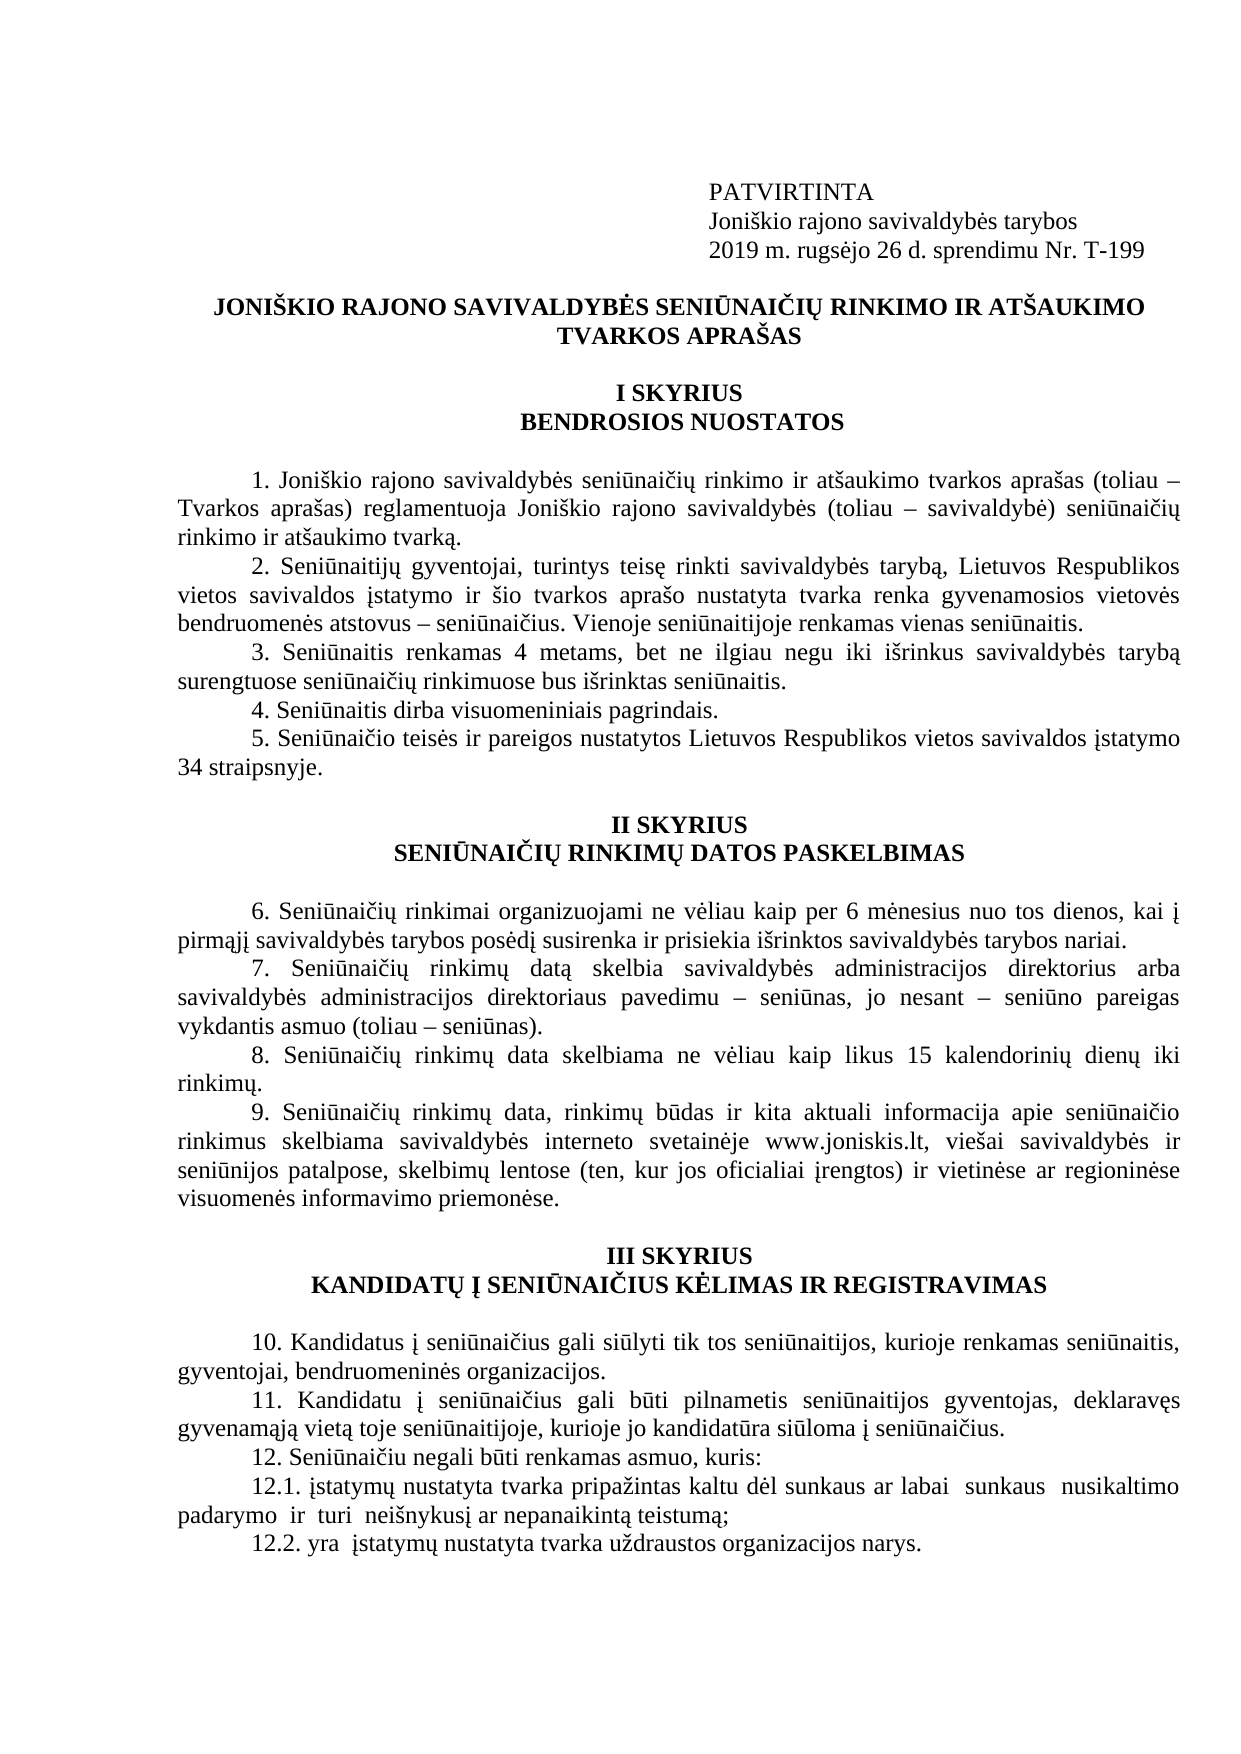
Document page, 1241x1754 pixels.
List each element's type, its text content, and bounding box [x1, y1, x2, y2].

text 6. Seniūnaičių rinkimai organizuojami ne vėliau kaip per 6 mėnesius nuo tos dienos, kai į pirmąjį savivaldybės tarybos posėdį susirenka ir prisiekia išrinktos savivaldybės tarybos nariai. [177, 896, 1181, 953]
text Joniškio rajono savivaldybės tarybos [177, 206, 1181, 235]
text BENDROSIOS NUOSTATOS [177, 407, 1181, 436]
text PATVIRTINTA [177, 177, 1181, 206]
text I SKYRIUS [177, 378, 1181, 407]
text 7. Seniūnaičių rinkimų datą skelbia savivaldybės administracijos direktorius arba savivaldybės administracijos direktoriaus pavedimu – seniūnas, jo nesant – seniūno pareigas vykdantis asmuo (toliau – seniūnas). [177, 953, 1181, 1040]
text 11. Kandidatu į seniūnaičius gali būti pilnametis seniūnaitijos gyventojas, deklaravęs gyvenamąją vietą toje seniūnaitijoje, kurioje jo kandidatūra siūloma į seniūnaičius. [177, 1385, 1181, 1442]
text III SKYRIUS [177, 1241, 1181, 1270]
text 4. Seniūnaitis dirba visuomeniniais pagrindais. [177, 695, 1181, 723]
text JONIŠKIO RAJONO SAVIVALDYBĖS SENIŪNAIČIŲ RINKIMO IR ATŠAUKIMO TVARKOS APRAŠAS [177, 292, 1181, 350]
text 8. Seniūnaičių rinkimų data skelbiama ne vėliau kaip likus 15 kalendorinių dienų iki rinkimų. [177, 1040, 1181, 1097]
text 9. Seniūnaičių rinkimų data, rinkimų būdas ir kita aktuali informacija apie seniūnaičio rinkimus skelbiama savivaldybės interneto svetainėje www.joniskis.lt, viešai savivaldybės ir seniūnijos patalpose, skelbimų lentose (ten, kur jos oficialiai įrengtos) ir vietinėse ar regioninėse visuomenės informavimo priemonėse. [177, 1097, 1181, 1212]
text 10. Kandidatus į seniūnaičius gali siūlyti tik tos seniūnaitijos, kurioje renkamas seniūnaitis, gyventojai, bendruomeninės organizacijos. [177, 1327, 1181, 1385]
text 12.1. įstatymų nustatyta tvarka pripažintas kaltu dėl sunkaus ar labai sunkaus nusikaltimo padarymo ir turi neišnykusį ar nepanaikintą teistumą; [177, 1471, 1181, 1528]
text 1. Joniškio rajono savivaldybės seniūnaičių rinkimo ir atšaukimo tvarkos aprašas (toliau – Tvarkos aprašas) reglamentuoja Joniškio rajono savivaldybės (toliau – savivaldybė) seniūnaičių rinkimo ir atšaukimo tvarką. [177, 465, 1181, 551]
text 12. Seniūnaičiu negali būti renkamas asmuo, kuris: [177, 1442, 1181, 1471]
text KANDIDATŲ Į SENIŪNAIČIUS KĖLIMAS IR REGISTRAVIMAS [177, 1270, 1181, 1298]
text 2019 m. rugsėjo 26 d. sprendimu Nr. T-199 [177, 235, 1181, 263]
text 12.2. yra įstatymų nustatyta tvarka uždraustos organizacijos narys. [177, 1528, 1181, 1557]
text II SKYRIUS [177, 810, 1181, 838]
text 2. Seniūnaitijų gyventojai, turintys teisę rinkti savivaldybės tarybą, Lietuvos Respublikos vietos savivaldos įstatymo ir šio tvarkos aprašo nustatyta tvarka renka gyvenamosios vietovės bendruomenės atstovus – seniūnaičius. Vienoje seniūnaitijoje renkamas vienas seniūnaitis. [177, 551, 1181, 637]
text SENIŪNAIČIŲ RINKIMŲ DATOS PASKELBIMAS [177, 838, 1181, 867]
text 3. Seniūnaitis renkamas 4 metams, bet ne ilgiau negu iki išrinkus savivaldybės tarybą surengtuose seniūnaičių rinkimuose bus išrinktas seniūnaitis. [177, 637, 1181, 695]
text 5. Seniūnaičio teisės ir pareigos nustatytos Lietuvos Respublikos vietos savivaldos įstatymo 34 straipsnyje. [177, 723, 1181, 781]
